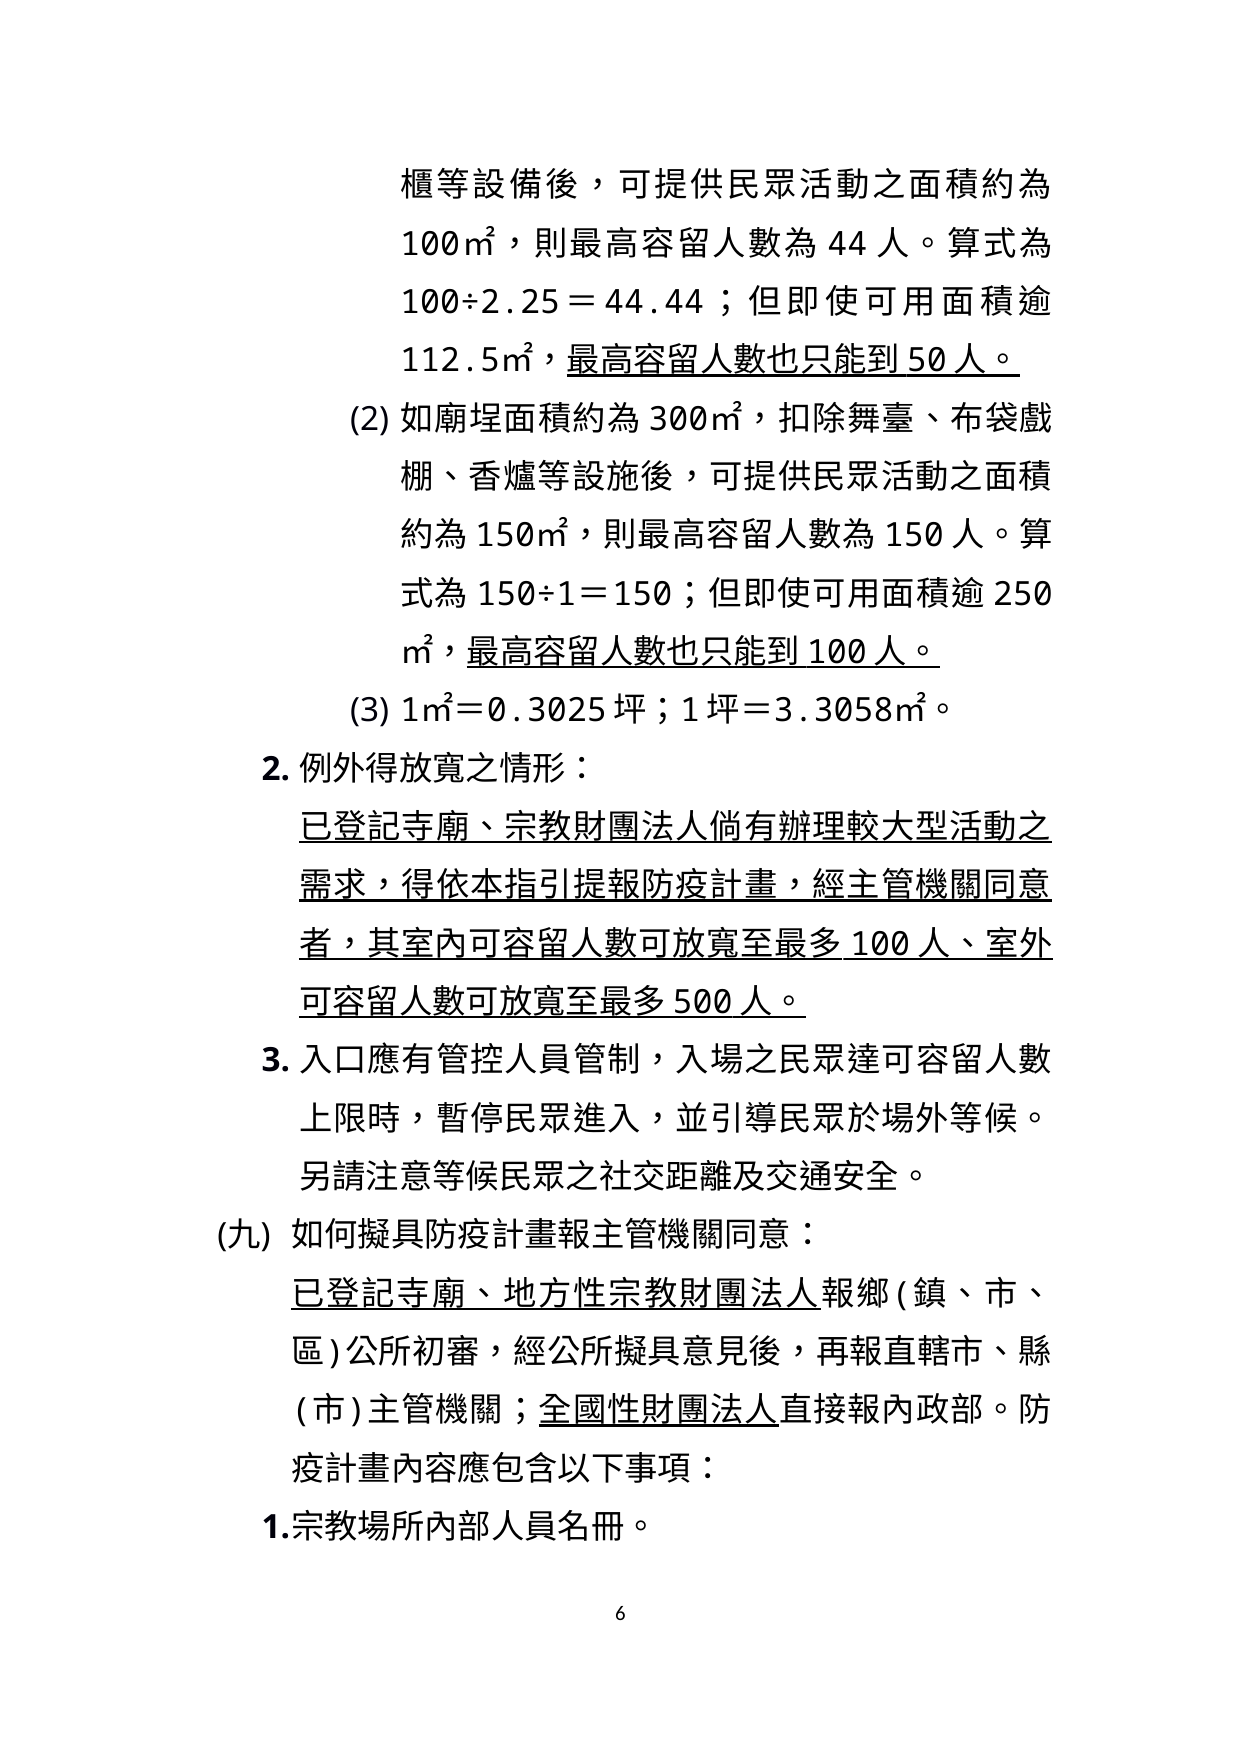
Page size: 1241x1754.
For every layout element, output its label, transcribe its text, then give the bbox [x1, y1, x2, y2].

list 宗教場所內部人員名冊。 [261, 1492, 1053, 1550]
list 如何擬具防疫計畫報主管機關同意： [217, 1200, 1053, 1258]
list 已登記寺廟、地方性宗教財團法人報鄉(鎮、市、區)公所初審，經公所擬具意見後，再報直轄市、縣(市)主管機關；全國性財團法人直接報內政部。防疫計畫內容應包含以下事項： [291, 1258, 1053, 1492]
subtitle 入口應有管控人員管制，入場之民眾達可容留人數上限時，暫停民眾進入，並引導民眾於場外等候。另請注意等候民眾之社交距離及交通安全。 [261, 1025, 1053, 1200]
subtitle 1㎡＝0.3025坪；1坪＝3.3058㎡。 [350, 675, 1053, 733]
subtitle 如廟埕面積約為300㎡，扣除舞臺、布袋戲棚、香爐等設施後，可提供民眾活動之面積約為150㎡，則最高容留人數為150人。算式為150÷1＝150；但即使可用面積逾250㎡，最高容留人數也只能到100人。 [350, 383, 1053, 675]
subtitle 已登記寺廟、宗教財團法人倘有辦理較大型活動之需求，得依本指引提報防疫計畫，經主管機關同意者，其室內可容留人數可放寬至最多100人、室外可容留人數可放寬至最多500人。 [299, 792, 1053, 1025]
subtitle 如寺廟大殿面積約為150㎡，扣除神桌、柱、櫃等設備後，可提供民眾活動之面積約為100㎡，則最高容留人數為44人。算式為100÷2.25＝44.44；但即使可用面積逾112.5㎡，最高容留人數也只能到50人。 [350, 150, 1053, 383]
subtitle 例外得放寬之情形： [261, 733, 1053, 792]
